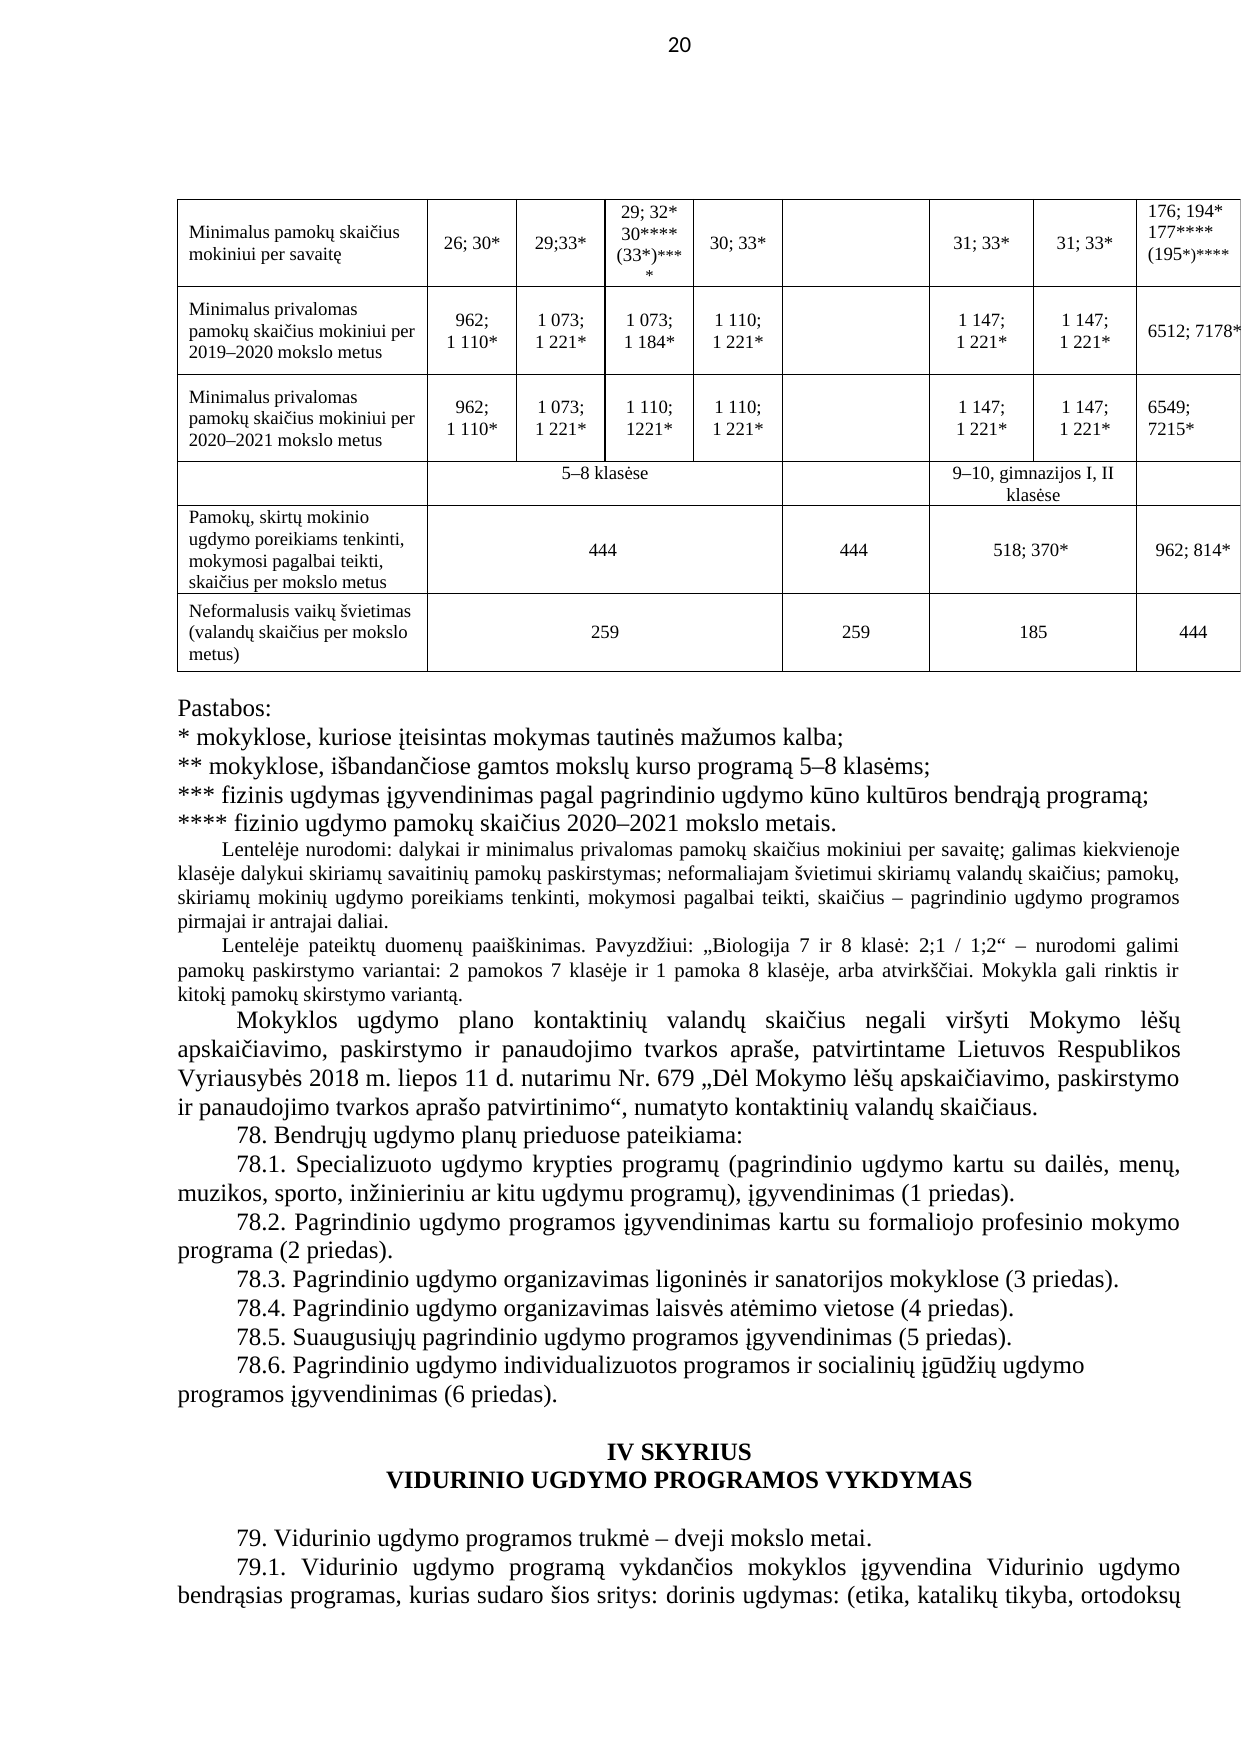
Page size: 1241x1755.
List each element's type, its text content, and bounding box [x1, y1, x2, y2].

text *** fizinis ugdymas įgyvendinimas pagal pagrindinio ugdymo kūno kultūros bendrąją programą; [177, 780, 1181, 808]
table_cell 444 [428, 506, 782, 593]
table_cell Neformalusis vaikų švietimas (valandų skaičius per mokslo metus) [178, 594, 427, 671]
text **** fizinio ugdymo pamokų skaičius 2020–2021 mokslo metais. [177, 808, 1181, 837]
text Lentelėje pateiktų duomenų paaiškinimas. Pavyzdžiui: „Biologija 7 ir 8 klasė: 2;1 / 1;2“ – nurodomi galimi pamokų paskirstymo variantai: 2 pamokos 7 klasėje ir 1 pamoka 8 klasėje, arba atvirkščiai. Mokykla gali rinktis ir kitokį pamokų skirstymo variantą. [177, 933, 1181, 1006]
text 78.1. Specializuoto ugdymo krypties programų (pagrindinio ugdymo kartu su dailės, menų, muzikos, sporto, inžinieriniu ar kitu ugdymu programų), įgyvendinimas (1 priedas). [177, 1149, 1181, 1207]
text 78.2. Pagrindinio ugdymo programos įgyvendinimas kartu su formaliojo profesinio mokymo programa (2 priedas). [177, 1207, 1181, 1264]
table_cell 1 110; 1 221* [694, 287, 782, 374]
text IV SKYRIUS [177, 1437, 1181, 1466]
table_cell 962; 1 110* [428, 375, 516, 461]
table_cell 259 [783, 594, 929, 671]
table_cell [783, 462, 929, 505]
text 78.3. Pagrindinio ugdymo organizavimas ligoninės ir sanatorijos mokyklose (3 priedas). [177, 1264, 1181, 1293]
table_cell 444 [1137, 594, 1240, 671]
table_header 176; 194* 177**** (195*)**** [1137, 200, 1240, 286]
text Pastabos: [177, 693, 1181, 722]
table_cell 962; 814* [1137, 506, 1240, 593]
text * mokyklose, kuriose įteisintas mokymas tautinės mažumos kalba; [177, 722, 1181, 751]
table_cell 6512; 7178* [1137, 287, 1240, 374]
text Mokyklos ugdymo plano kontaktinių valandų skaičius negali viršyti Mokymo lėšų apskaičiavimo, paskirstymo ir panaudojimo tvarkos apraše, patvirtintame Lietuvos Respublikos Vyriausybės 2018 m. liepos 11 d. nutarimu Nr. 679 „Dėl Mokymo lėšų apskaičiavimo, paskirstymo ir panaudojimo tvarkos aprašo patvirtinimo“, numatyto kontaktinių valandų skaičiaus. [177, 1006, 1181, 1121]
table_cell [783, 287, 929, 374]
table_cell [783, 375, 929, 461]
table_cell 1 110; 1 221* [694, 375, 782, 461]
table_cell 185 [930, 594, 1136, 671]
table_cell [1137, 462, 1240, 505]
table_header 31; 33* [930, 200, 1033, 286]
text 78.4. Pagrindinio ugdymo organizavimas laisvės atėmimo vietose (4 priedas). [177, 1293, 1181, 1322]
table_cell 1 147; 1 221* [930, 375, 1033, 461]
table_cell Minimalus privalomas pamokų skaičius mokiniui per 2020–2021 mokslo metus [178, 375, 427, 461]
table_header 30; 33* [694, 200, 782, 286]
table_header Minimalus pamokų skaičius mokiniui per savaitę [178, 200, 427, 286]
table_cell 9–10, gimnazijos I, II klasėse [930, 462, 1136, 505]
table_cell 5–8 klasėse [428, 462, 782, 505]
table_cell 6549; 7215* [1137, 375, 1240, 461]
text 78. Bendrųjų ugdymo planų prieduose pateikiama: [177, 1121, 1181, 1149]
table_cell 1 147; 1 221* [1034, 287, 1136, 374]
text 78.6. Pagrindinio ugdymo individualizuotos programos ir socialinių įgūdžių ugdymo programos įgyvendinimas (6 priedas). [177, 1351, 1181, 1408]
table_cell Minimalus privalomas pamokų skaičius mokiniui per 2019–2020 mokslo metus [178, 287, 427, 374]
text VIDURINIO UGDYMO PROGRAMOS VYKDYMAS [177, 1466, 1181, 1494]
text 79. Vidurinio ugdymo programos trukmė – dveji mokslo metai. [177, 1523, 1181, 1552]
table_cell 259 [428, 594, 782, 671]
table_cell 1 073; 1 221* [517, 375, 604, 461]
table_header 26; 30* [428, 200, 516, 286]
table_header 31; 33* [1034, 200, 1136, 286]
table_cell 1 110; 1221* [606, 375, 693, 461]
text 79.1. Vidurinio ugdymo programą vykdančios mokyklos įgyvendina Vidurinio ugdymo bendrąsias programas, kurias sudaro šios sritys: dorinis ugdymas: (etika, katalikų tikyba, ortodoksų [177, 1552, 1181, 1609]
table_header [783, 200, 929, 286]
text ** mokyklose, išbandančiose gamtos mokslų kurso programą 5–8 klasėms; [177, 751, 1181, 780]
table_cell 1 147; 1 221* [1034, 375, 1136, 461]
table_cell 1 073; 1 184* [606, 287, 693, 374]
table_cell 444 [783, 506, 929, 593]
text 78.5. Suaugusiųjų pagrindinio ugdymo programos įgyvendinimas (5 priedas). [177, 1322, 1181, 1351]
text Lentelėje nurodomi: dalykai ir minimalus privalomas pamokų skaičius mokiniui per savaitę; galimas kiekvienoje klasėje dalykui skiriamų savaitinių pamokų paskirstymas; neformaliajam švietimui skiriamų valandų skaičius; pamokų, skiriamų mokinių ugdymo poreikiams tenkinti, mokymosi pagalbai teikti, skaičius – pagrindinio ugdymo programos pirmajai ir antrajai daliai. [177, 837, 1181, 933]
table_cell Pamokų, skirtų mokinio ugdymo poreikiams tenkinti, mokymosi pagalbai teikti, skaičius per mokslo metus [178, 506, 427, 593]
table_cell 962; 1 110* [428, 287, 516, 374]
table_cell [178, 462, 427, 505]
table_header 29;33* [517, 200, 604, 286]
table_cell 518; 370* [930, 506, 1136, 593]
table_header 29; 32* 30**** (33*)**** [606, 200, 693, 286]
table_cell 1 147; 1 221* [930, 287, 1033, 374]
table_cell 1 073; 1 221* [517, 287, 604, 374]
